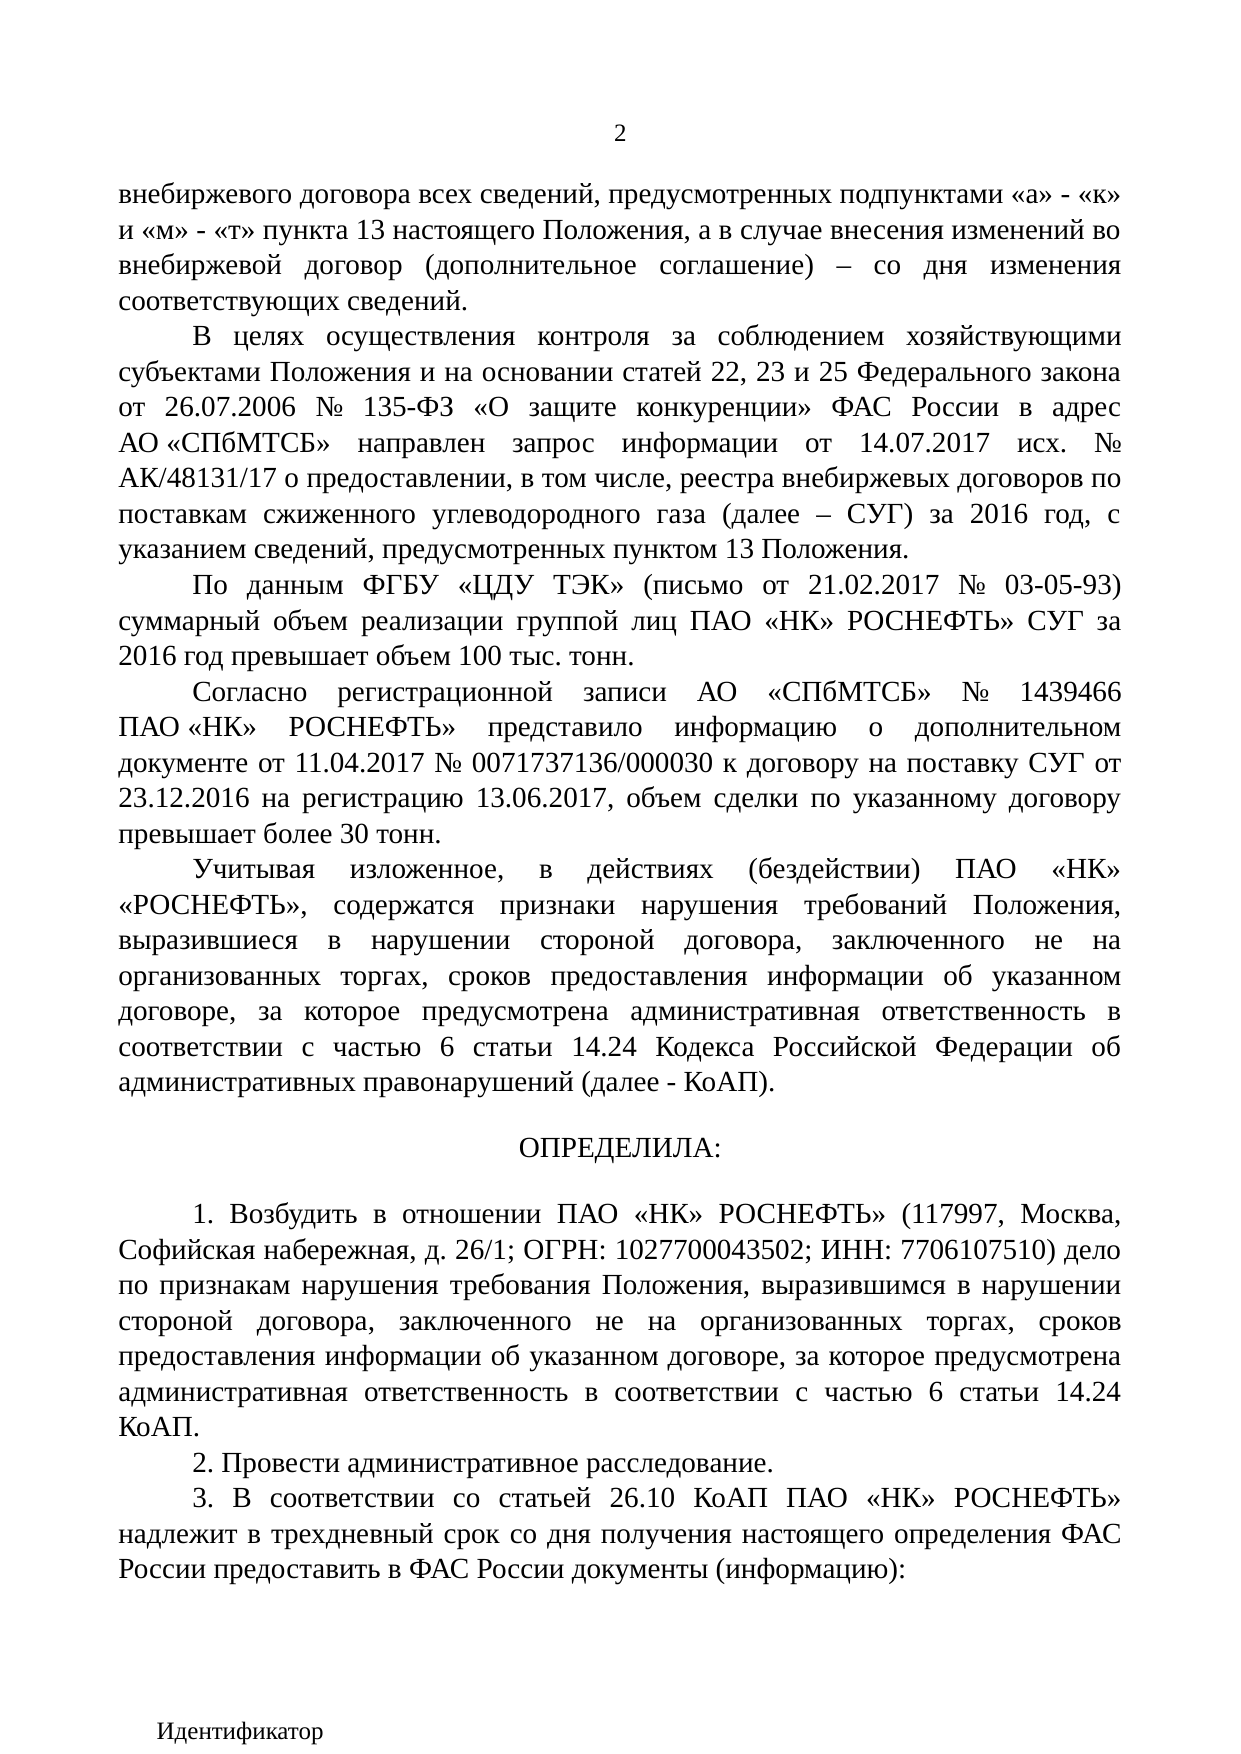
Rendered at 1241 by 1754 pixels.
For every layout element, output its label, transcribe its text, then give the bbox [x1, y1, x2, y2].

text ОПРЕДЕЛИЛА: [118, 1130, 1122, 1164]
text По данным ФГБУ «ЦДУ ТЭК» (письмо от 21.02.2017 № 03-05-93) суммарный объем реализации группой лиц ПАО «НК» РОСНЕФТЬ» СУГ за 2016 год превышает объем 100 тыс. тонн. [118, 567, 1122, 672]
text 3. В соответствии со статьей 26.10 КоАП ПАО «НК» РОСНЕФТЬ» надлежит в трехдневный срок со дня получения настоящего определения ФАС России предоставить в ФАС России документы (информацию): [118, 1480, 1122, 1585]
text внебиржевого договора всех сведений, предусмотренных подпунктами «а» - «к» и «м» - «т» пункта 13 настоящего Положения, а в случае внесения изменений во внебиржевой договор (дополнительное соглашение) – со дня изменения соответствующих сведений. [118, 176, 1122, 316]
text 1. Возбудить в отношении ПАО «НК» РОСНЕФТЬ» (117997, Москва, Софийская набережная, д. 26/1; ОГРН: 1027700043502; ИНН: 7706107510) дело по признакам нарушения требования Положения, выразившимся в нарушении стороной договора, заключенного не на организованных торгах, сроков предоставления информации об указанном договоре, за которое предусмотрена административная ответственность в соответствии с частью 6 статьи 14.24 КоАП. [118, 1196, 1122, 1443]
text В целях осуществления контроля за соблюдением хозяйствующими субъектами Положения и на основании статей 22, 23 и 25 Федерального закона от 26.07.2006 № 135-ФЗ «О защите конкуренции» ФАС России в адрес АО «СПбМТСБ» направлен запрос информации от 14.07.2017 исх. № АК/48131/17 о предоставлении, в том числе, реестра внебиржевых договоров по поставкам сжиженного углеводородного газа (далее – СУГ) за 2016 год, с указанием сведений, предусмотренных пунктом 13 Положения. [118, 318, 1122, 565]
text Учитывая изложенное, в действиях (бездействии) ПАО «НК» «РОСНЕФТЬ», содержатся признаки нарушения требований Положения, выразившиеся в нарушении стороной договора, заключенного не на организованных торгах, сроков предоставления информации об указанном договоре, за которое предусмотрена административная ответственность в соответствии с частью 6 статьи 14.24 Кодекса Российской Федерации об административных правонарушений (далее - КоАП). [118, 851, 1122, 1098]
text 2. Провести административное расследование. [118, 1445, 1122, 1478]
text Согласно регистрационной записи АО «СПбМТСБ» № 1439466 ПАО «НК» РОСНЕФТЬ» представило информацию о дополнительном документе от 11.04.2017 № 0071737136/000030 к договору на поставку СУГ от 23.12.2016 на регистрацию 13.06.2017, объем сделки по указанному договору превышает более 30 тонн. [118, 674, 1122, 849]
